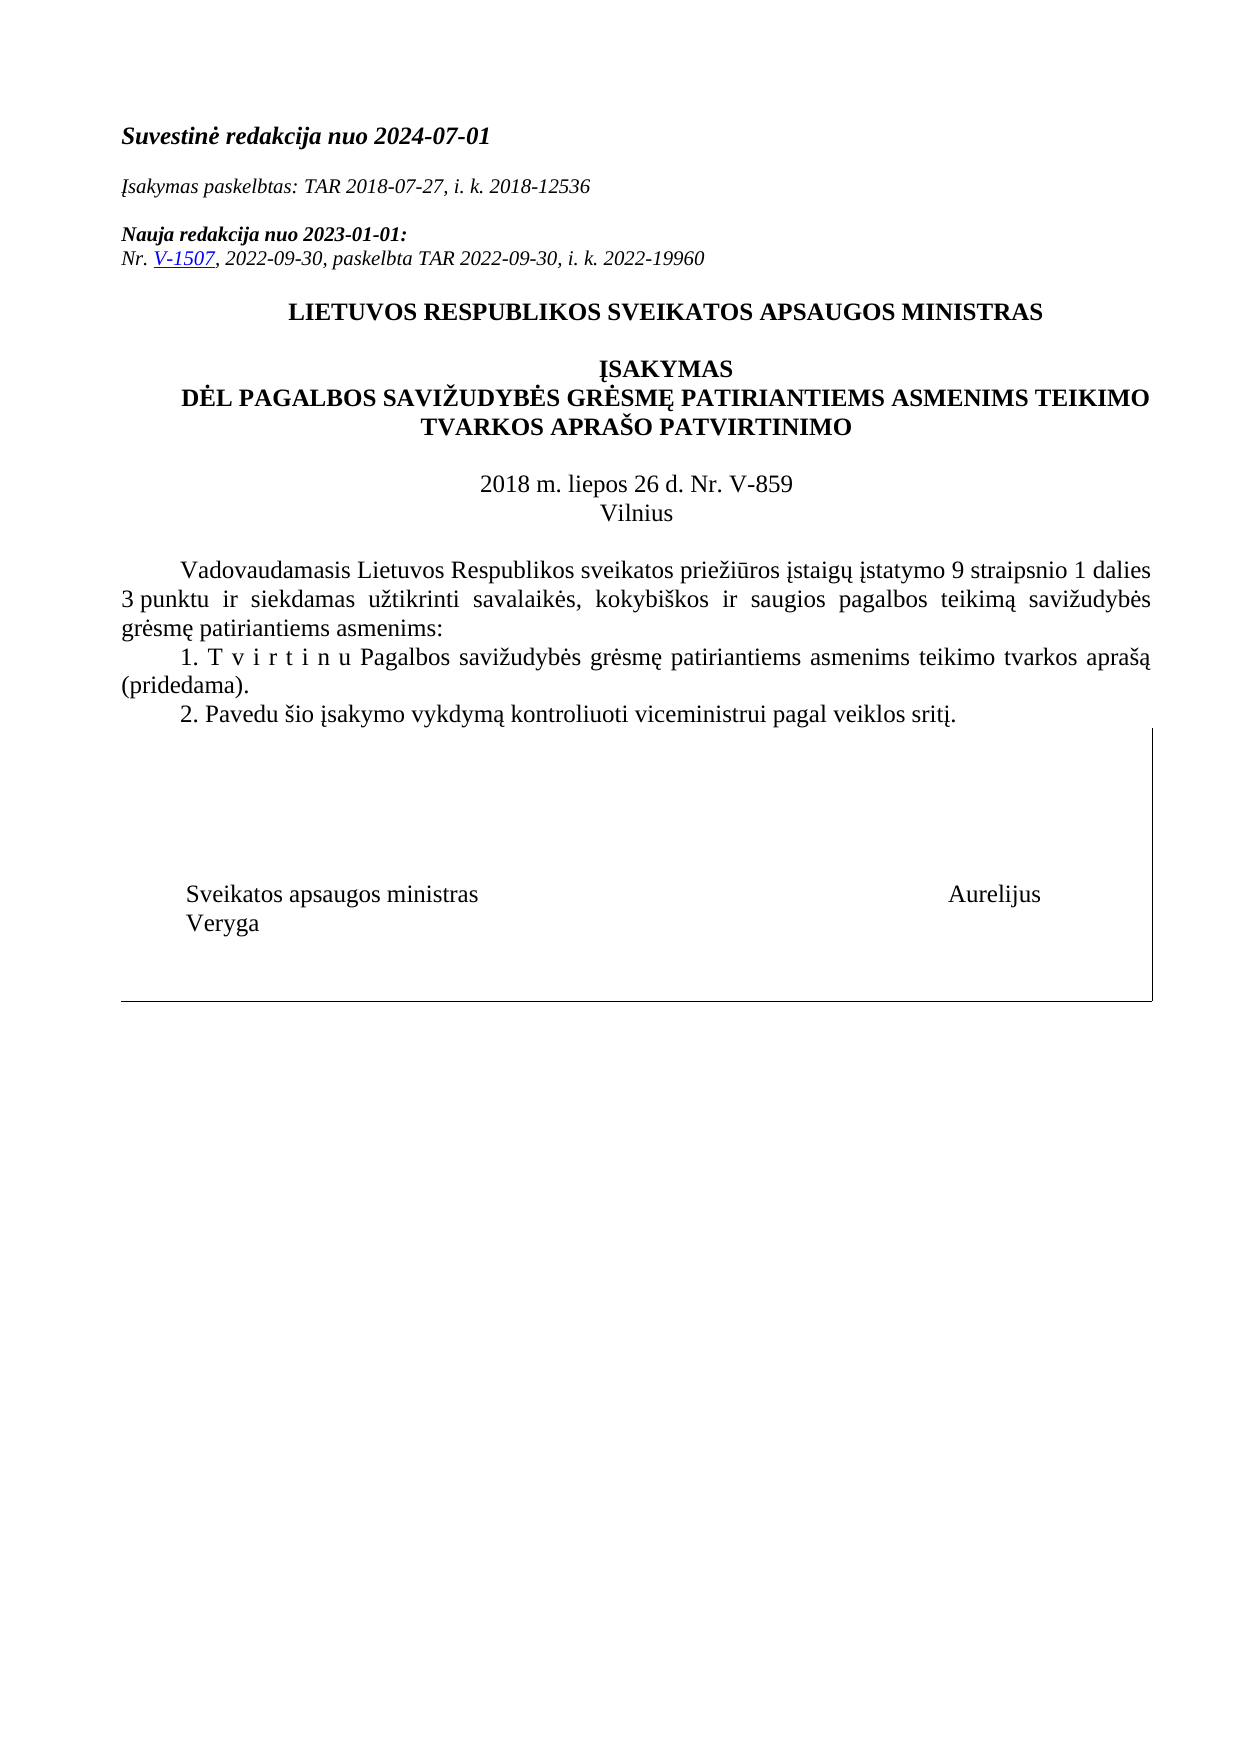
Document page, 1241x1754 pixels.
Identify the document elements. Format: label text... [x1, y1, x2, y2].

text Suvestinė redakcija nuo 2024-07-01 [121, 121, 1152, 150]
text Vadovaudamasis Lietuvos Respublikos sveikatos priežiūros įstaigų įstatymo 9 straipsnio 1 dalies 3 punktu ir siekdamas užtikrinti savalaikės, kokybiškos ir saugios pagalbos teikimą savižudybės grėsmę patiriantiems asmenims: [121, 556, 1152, 642]
text Nauja redakcija nuo 2023-01-01: [121, 222, 1152, 246]
text Įsakymas paskelbtas: TAR 2018-07-27, i. k. 2018-12536 [121, 174, 1152, 198]
text ĮSAKYMAS [121, 354, 1152, 383]
text Nr. V-1507, 2022-09-30, paskelbta TAR 2022-09-30, i. k. 2022-19960 [121, 246, 1152, 270]
text 2018 m. liepos 26 d. Nr. V-859 Vilnius [121, 469, 1152, 527]
text DĖL PAGALBOS SAVIŽUDYBĖS GRĖSMĘ PATIRIANTIEMS ASMENIMS TEIKIMO TVARKOS APRAŠO PATVIRTINIMO [121, 383, 1152, 441]
text 2. Pavedu šio įsakymo vykdymą kontroliuoti viceministrui pagal veiklos sritį. [121, 699, 1152, 728]
text LIETUVOS RESPUBLIKOS SVEIKATOS APSAUGOS MINISTRAS [121, 297, 1152, 326]
text Sveikatos apsaugos ministras Aurelijus Veryga [121, 879, 1152, 1001]
text 1. T v i r t i n u Pagalbos savižudybės grėsmę patiriantiems asmenims teikimo tvarkos aprašą (pridedama). [121, 642, 1152, 699]
